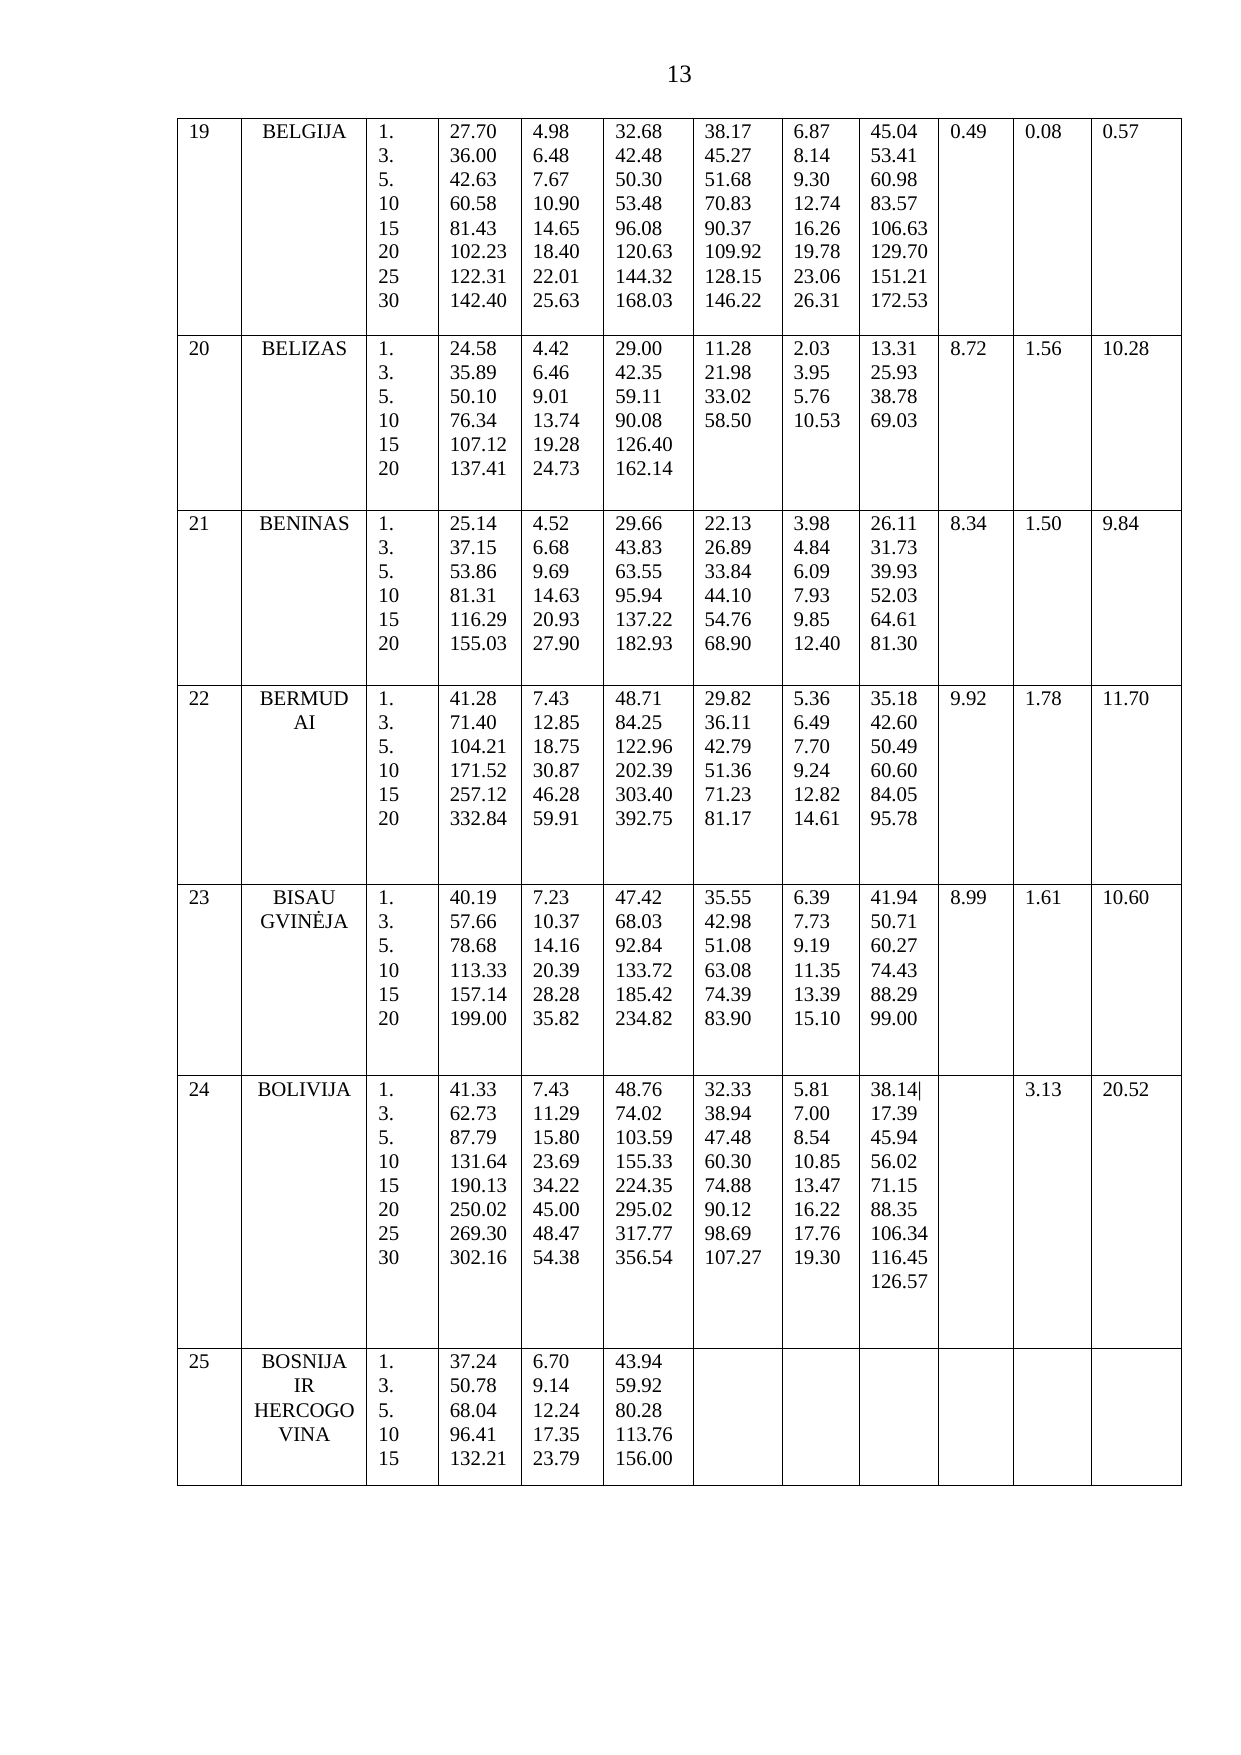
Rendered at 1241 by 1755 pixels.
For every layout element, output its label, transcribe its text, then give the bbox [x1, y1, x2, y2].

table_cell BOLIVIJA [242, 1076, 366, 1348]
table_cell 1.56 [1014, 336, 1091, 510]
table_cell 20.52 [1092, 1076, 1181, 1348]
table_cell [939, 1349, 1013, 1485]
table_cell 41.28 71.40 104.21 171.52 257.12 332.84 [439, 686, 521, 884]
table_cell [783, 1349, 859, 1485]
table_cell 26.11 31.73 39.93 52.03 64.61 81.30 [860, 511, 938, 685]
table_cell 13.31 25.93 38.78 69.03 [860, 336, 938, 510]
table_cell 35.18 42.60 50.49 60.60 84.05 95.78 [860, 686, 938, 884]
table_cell 0.08 [1014, 119, 1091, 335]
table_cell 41.94 50.71 60.27 74.43 88.29 99.00 [860, 885, 938, 1075]
table_cell [939, 1076, 1013, 1348]
table_cell BISAU Gvinėja [242, 885, 366, 1075]
table_cell 1. 3. 5. 10 15 [367, 1349, 438, 1485]
table_cell 25.14 37.15 53.86 81.31 116.29 155.03 [439, 511, 521, 685]
table_cell 27.70 36.00 42.63 60.58 81.43 102.23 122.31 142.40 [439, 119, 521, 335]
table_cell 6.87 8.14 9.30 12.74 16.26 19.78 23.06 26.31 [783, 119, 859, 335]
table_cell 48.76 74.02 103.59 155.33 224.35 295.02 317.77 356.54 [604, 1076, 693, 1348]
table_cell 32.68 42.48 50.30 53.48 96.08 120.63 144.32 168.03 [604, 119, 693, 335]
table_cell 8.99 [939, 885, 1013, 1075]
table_cell 1. 3. 5. 10 15 20 [367, 885, 438, 1075]
table_cell 25 [178, 1349, 241, 1485]
table_cell 22 [178, 686, 241, 884]
table_cell 43.94 59.92 80.28 113.76 156.00 [604, 1349, 693, 1485]
table_cell 41.33 62.73 87.79 131.64 190.13 250.02 269.30 302.16 [439, 1076, 521, 1348]
table_cell 10.60 [1092, 885, 1181, 1075]
table_cell 11.28 21.98 33.02 58.50 [694, 336, 782, 510]
table_cell 0.49 [939, 119, 1013, 335]
table_cell 9.84 [1092, 511, 1181, 685]
table_cell [1014, 1349, 1091, 1485]
table_cell 8.34 [939, 511, 1013, 685]
table_cell BOSNIJA IR HERCOGOVINA [242, 1349, 366, 1485]
table_cell 1.78 [1014, 686, 1091, 884]
table_cell 47.42 68.03 92.84 133.72 185.42 234.82 [604, 885, 693, 1075]
table_cell 2.03 3.95 5.76 10.53 [783, 336, 859, 510]
table_cell 22.13 26.89 33.84 44.10 54.76 68.90 [694, 511, 782, 685]
table_cell 21 [178, 511, 241, 685]
table_cell 4.52 6.68 9.69 14.63 20.93 27.90 [522, 511, 603, 685]
table_cell 9.92 [939, 686, 1013, 884]
table_cell 3.98 4.84 6.09 7.93 9.85 12.40 [783, 511, 859, 685]
table_cell 37.24 50.78 68.04 96.41 132.21 [439, 1349, 521, 1485]
table_cell 6.70 9.14 12.24 17.35 23.79 [522, 1349, 603, 1485]
table_cell [860, 1349, 938, 1485]
table_cell BELIZAS [242, 336, 366, 510]
table_cell 1. 3. 5. 10 15 20 25 30 [367, 1076, 438, 1348]
table_cell BELGIJA [242, 119, 366, 335]
table_cell 29.82 36.11 42.79 51.36 71.23 81.17 [694, 686, 782, 884]
table_cell 20 [178, 336, 241, 510]
table_cell 38.14|17.39 45.94 56.02 71.15 88.35 106.34 116.45 126.57 [860, 1076, 938, 1348]
table_cell 11.70 [1092, 686, 1181, 884]
table_cell 7.43 11.29 15.80 23.69 34.22 45.00 48.47 54.38 [522, 1076, 603, 1348]
table_cell BERMUDAI [242, 686, 366, 884]
table_cell 4.98 6.48 7.67 10.90 14.65 18.40 22.01 25.63 [522, 119, 603, 335]
table_cell 1. 3. 5. 10 15 20 [367, 336, 438, 510]
table_cell 10.28 [1092, 336, 1181, 510]
table_cell 1.61 [1014, 885, 1091, 1075]
table_cell 8.72 [939, 336, 1013, 510]
table_cell 23 [178, 885, 241, 1075]
table_cell 1. 3. 5. 10 15 20 [367, 686, 438, 884]
table_cell 3.13 [1014, 1076, 1091, 1348]
table_cell 5.81 7.00 8.54 10.85 13.47 16.22 17.76 19.30 [783, 1076, 859, 1348]
table_cell 45.04 53.41 60.98 83.57 106.63 129.70 151.21 172.53 [860, 119, 938, 335]
table_cell 32.33 38.94 47.48 60.30 74.88 90.12 98.69 107.27 [694, 1076, 782, 1348]
table_cell 0.57 [1092, 119, 1181, 335]
table_cell 7.23 10.37 14.16 20.39 28.28 35.82 [522, 885, 603, 1075]
table_cell 1. 3. 5. 10 15 20 [367, 511, 438, 685]
table_cell 35.55 42.98 51.08 63.08 74.39 83.90 [694, 885, 782, 1075]
table_cell 24.58 35.89 50.10 76.34 107.12 137.41 [439, 336, 521, 510]
table_cell 19 [178, 119, 241, 335]
table_cell 4.42 6.46 9.01 13.74 19.28 24.73 [522, 336, 603, 510]
table_cell 24 [178, 1076, 241, 1348]
table_cell 29.00 42.35 59.11 90.08 126.40 162.14 [604, 336, 693, 510]
table_cell 1.50 [1014, 511, 1091, 685]
table_cell [694, 1349, 782, 1485]
table_cell 29.66 43.83 63.55 95.94 137.22 182.93 [604, 511, 693, 685]
table_cell 6.39 7.73 9.19 11.35 13.39 15.10 [783, 885, 859, 1075]
table_cell [1092, 1349, 1181, 1485]
table_cell 7.43 12.85 18.75 30.87 46.28 59.91 [522, 686, 603, 884]
table_cell 48.71 84.25 122.96 202.39 303.40 392.75 [604, 686, 693, 884]
table_cell 38.17 45.27 51.68 70.83 90.37 109.92 128.15 146.22 [694, 119, 782, 335]
table_cell 5.36 6.49 7.70 9.24 12.82 14.61 [783, 686, 859, 884]
table_cell BENINAS [242, 511, 366, 685]
table_cell 40.19 57.66 78.68 113.33 157.14 199.00 [439, 885, 521, 1075]
table_cell 1. 3. 5. 10 15 20 25 30 [367, 119, 438, 335]
